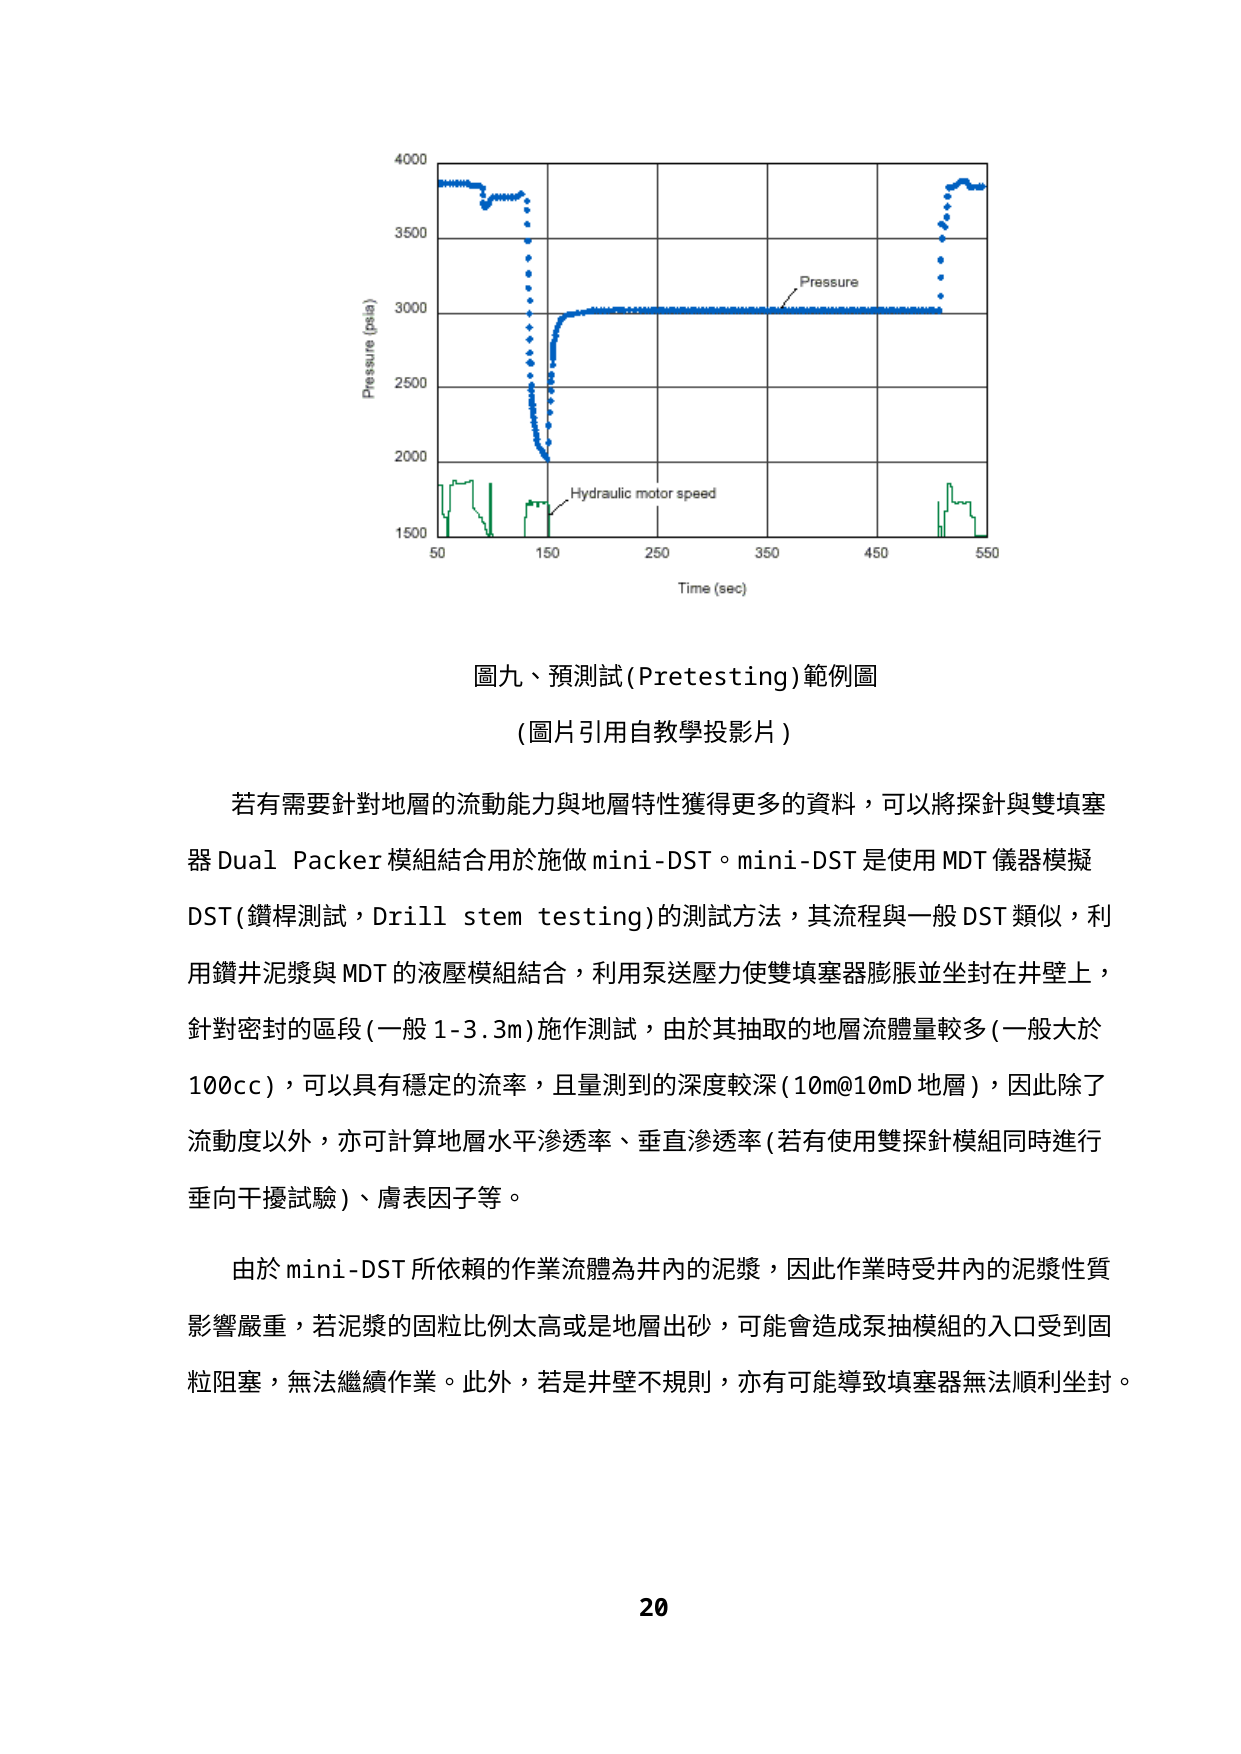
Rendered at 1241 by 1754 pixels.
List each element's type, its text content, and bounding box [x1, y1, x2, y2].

text 若有需要針對地層的流動能力與地層特性獲得更多的資料，可以將探針與雙填塞器Dual Packer模組結合用於施做mini-DST。mini-DST是使用MDT儀器模擬DST(鑽桿測試，Drill stem testing)的測試方法，其流程與一般DST類似，利用鑽井泥漿與MDT的液壓模組結合，利用泵送壓力使雙填塞器膨脹並坐封在井壁上，針對密封的區段(一般1-3.3m)施作測試，由於其抽取的地層流體量較多(一般大於100cc)，可以具有穩定的流率，且量測到的深度較深(10m@10mD地層)，因此除了流動度以外，亦可計算地層水平滲透率、垂直滲透率(若有使用雙探針模組同時進行垂向干擾試驗)、膚表因子等。 [187, 784, 1120, 1215]
text 由於mini-DST所依賴的作業流體為井內的泥漿，因此作業時受井內的泥漿性質影響嚴重，若泥漿的固粒比例太高或是地層出砂，可能會造成泵抽模組的入口受到固粒阻塞，無法繼續作業。此外，若是井壁不規則，亦有可能導致填塞器無法順利坐封。 [187, 1249, 1120, 1399]
picture [330, 134, 1021, 621]
text 圖九、預測試(Pretesting)範例圖 (圖片引用自教學投影片) [187, 656, 1120, 749]
